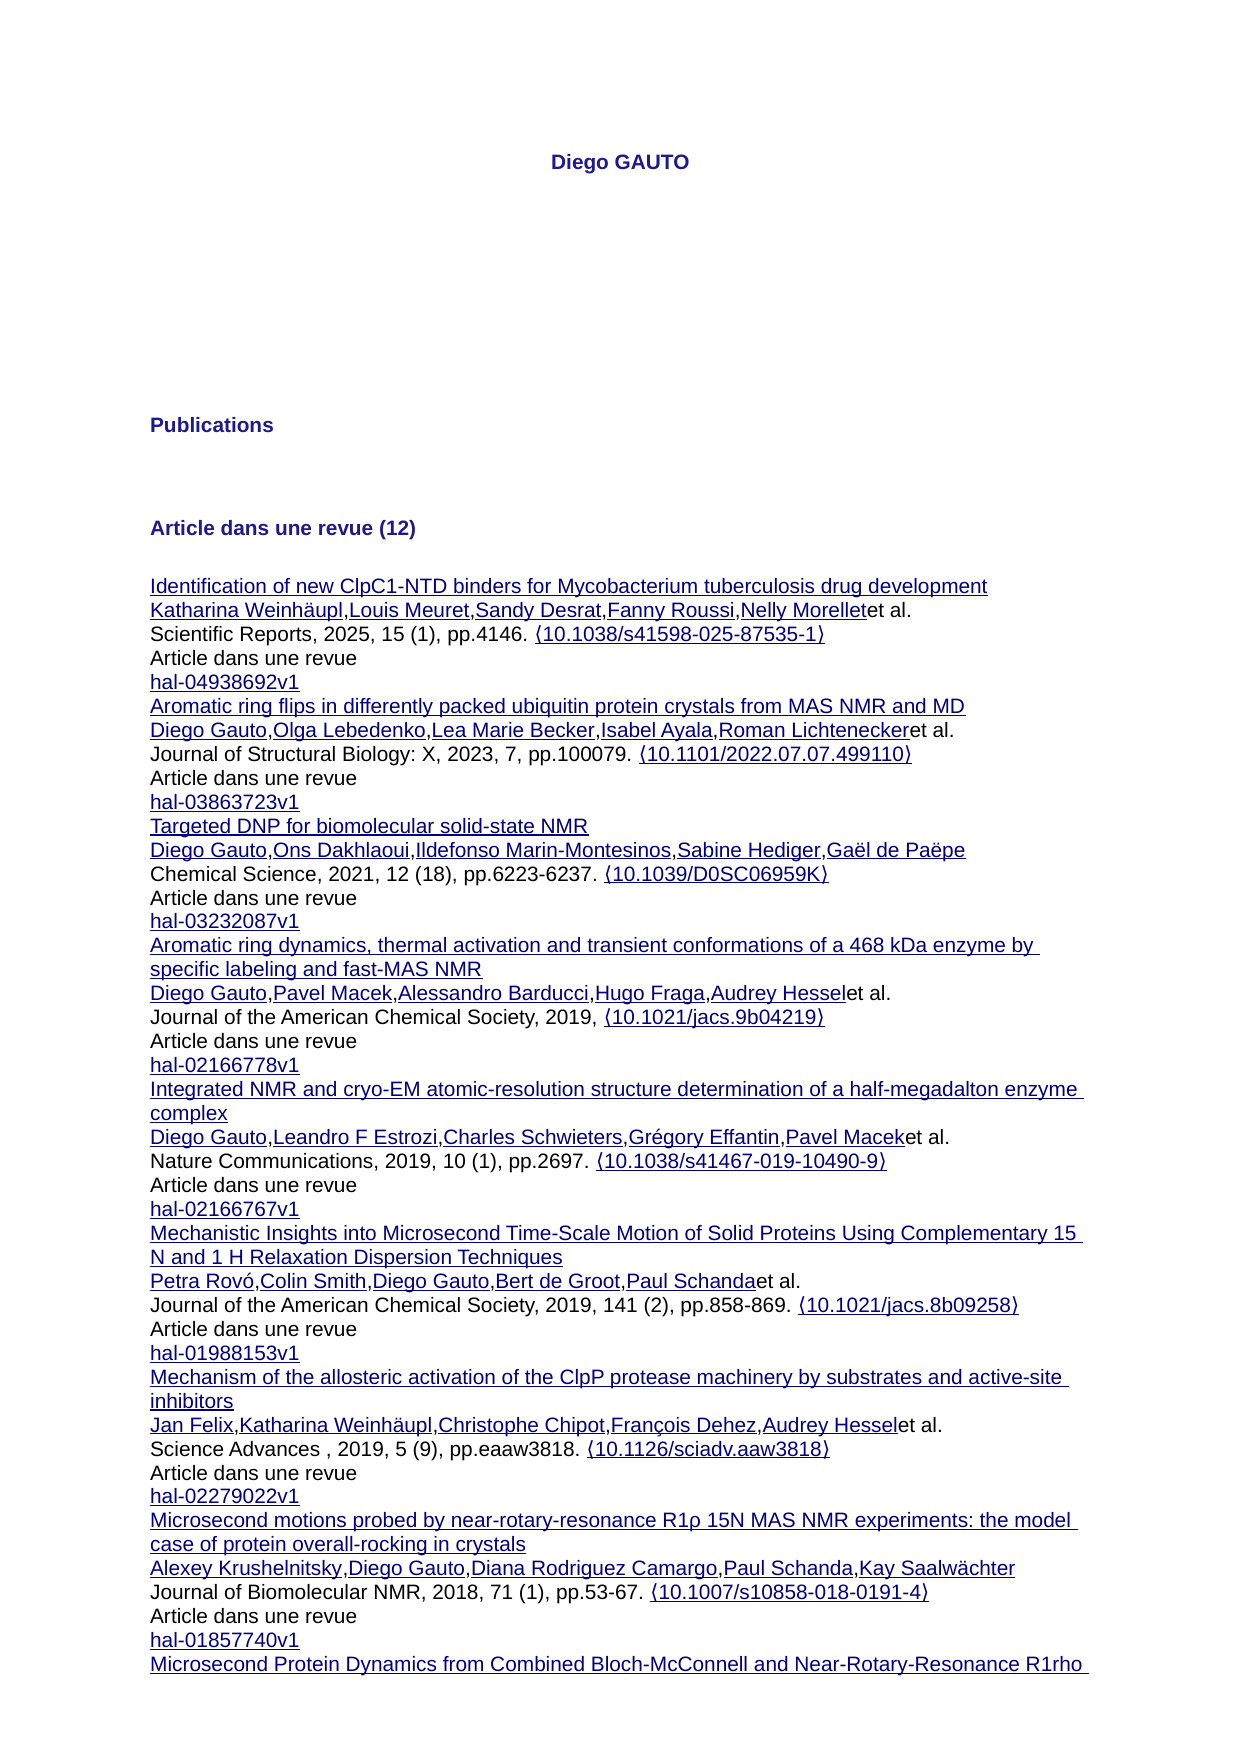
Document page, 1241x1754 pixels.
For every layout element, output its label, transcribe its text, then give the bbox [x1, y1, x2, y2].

table_cell Targeted DNP for biomolecular solid-state NMR Diego Gauto,Ons Dakhlaoui,Ildefonso Marin-Montesinos,Sabine Hediger,Gaël de Paëpe Chemical Science, 2021, 12 (18), pp.6223-6237. ⟨10.1039/D0SC06959K⟩ Article dans une revue hal-03232087v1 [150, 814, 1090, 933]
table_cell Microsecond Protein Dynamics from Combined Bloch-McConnell and Near-Rotary-Resonance R1rho [150, 1652, 1090, 1676]
table_cell Aromatic ring flips in differently packed ubiquitin protein crystals from MAS NMR and MD Diego Gauto,Olga Lebedenko,Lea Marie Becker,Isabel Ayala,Roman Lichteneckeret al. Journal of Structural Biology: X, 2023, 7, pp.100079. ⟨10.1101/2022.07.07.499110⟩ Article dans une revue hal-03863723v1 [150, 694, 1090, 813]
subtitle Publications [150, 412, 1090, 436]
table_cell Microsecond motions probed by near-rotary-resonance R1ρ 15N MAS NMR experiments: the model case of protein overall-rocking in crystals Alexey Krushelnitsky,Diego Gauto,Diana Rodriguez Camargo,Paul Schanda,Kay Saalwächter Journal of Biomolecular NMR, 2018, 71 (1), pp.53-67. ⟨10.1007/s10858-018-0191-4⟩ Article dans une revue hal-01857740v1 [150, 1508, 1090, 1652]
table_cell Mechanism of the allosteric activation of the ClpP protease machinery by substrates and active-site inhibitors Jan Felix,Katharina Weinhäupl,Christophe Chipot,François Dehez,Audrey Hesselet al. Science Advances , 2019, 5 (9), pp.eaaw3818. ⟨10.1126/sciadv.aaw3818⟩ Article dans une revue hal-02279022v1 [150, 1365, 1090, 1508]
table_cell Aromatic ring dynamics, thermal activation and transient conformations of a 468 kDa enzyme by specific labeling and fast-MAS NMR Diego Gauto,Pavel Macek,Alessandro Barducci,Hugo Fraga,Audrey Hesselet al. Journal of the American Chemical Society, 2019, ⟨10.1021/jacs.9b04219⟩ Article dans une revue hal-02166778v1 [150, 933, 1090, 1077]
table_cell Mechanistic Insights into Microsecond Time-Scale Motion of Solid Proteins Using Complementary 15 N and 1 H Relaxation Dispersion Techniques Petra Rovó,Colin Smith,Diego Gauto,Bert de Groot,Paul Schandaet al. Journal of the American Chemical Society, 2019, 141 (2), pp.858-869. ⟨10.1021/jacs.8b09258⟩ Article dans une revue hal-01988153v1 [150, 1221, 1090, 1364]
subtitle Article dans une revue (12) [150, 516, 1090, 539]
table_header Identification of new ClpC1-NTD binders for Mycobacterium tuberculosis drug development Katharina Weinhäupl,Louis Meuret,Sandy Desrat,Fanny Roussi,Nelly Morelletet al. Scientific Reports, 2025, 15 (1), pp.4146. ⟨10.1038/s41598-025-87535-1⟩ Article dans une revue hal-04938692v1 [150, 574, 1090, 694]
subtitle Diego GAUTO [150, 150, 1090, 174]
table_cell Integrated NMR and cryo-EM atomic-resolution structure determination of a half-megadalton enzyme complex Diego Gauto,Leandro F Estrozi,Charles Schwieters,Grégory Effantin,Pavel Maceket al. Nature Communications, 2019, 10 (1), pp.2697. ⟨10.1038/s41467-019-10490-9⟩ Article dans une revue hal-02166767v1 [150, 1077, 1090, 1221]
